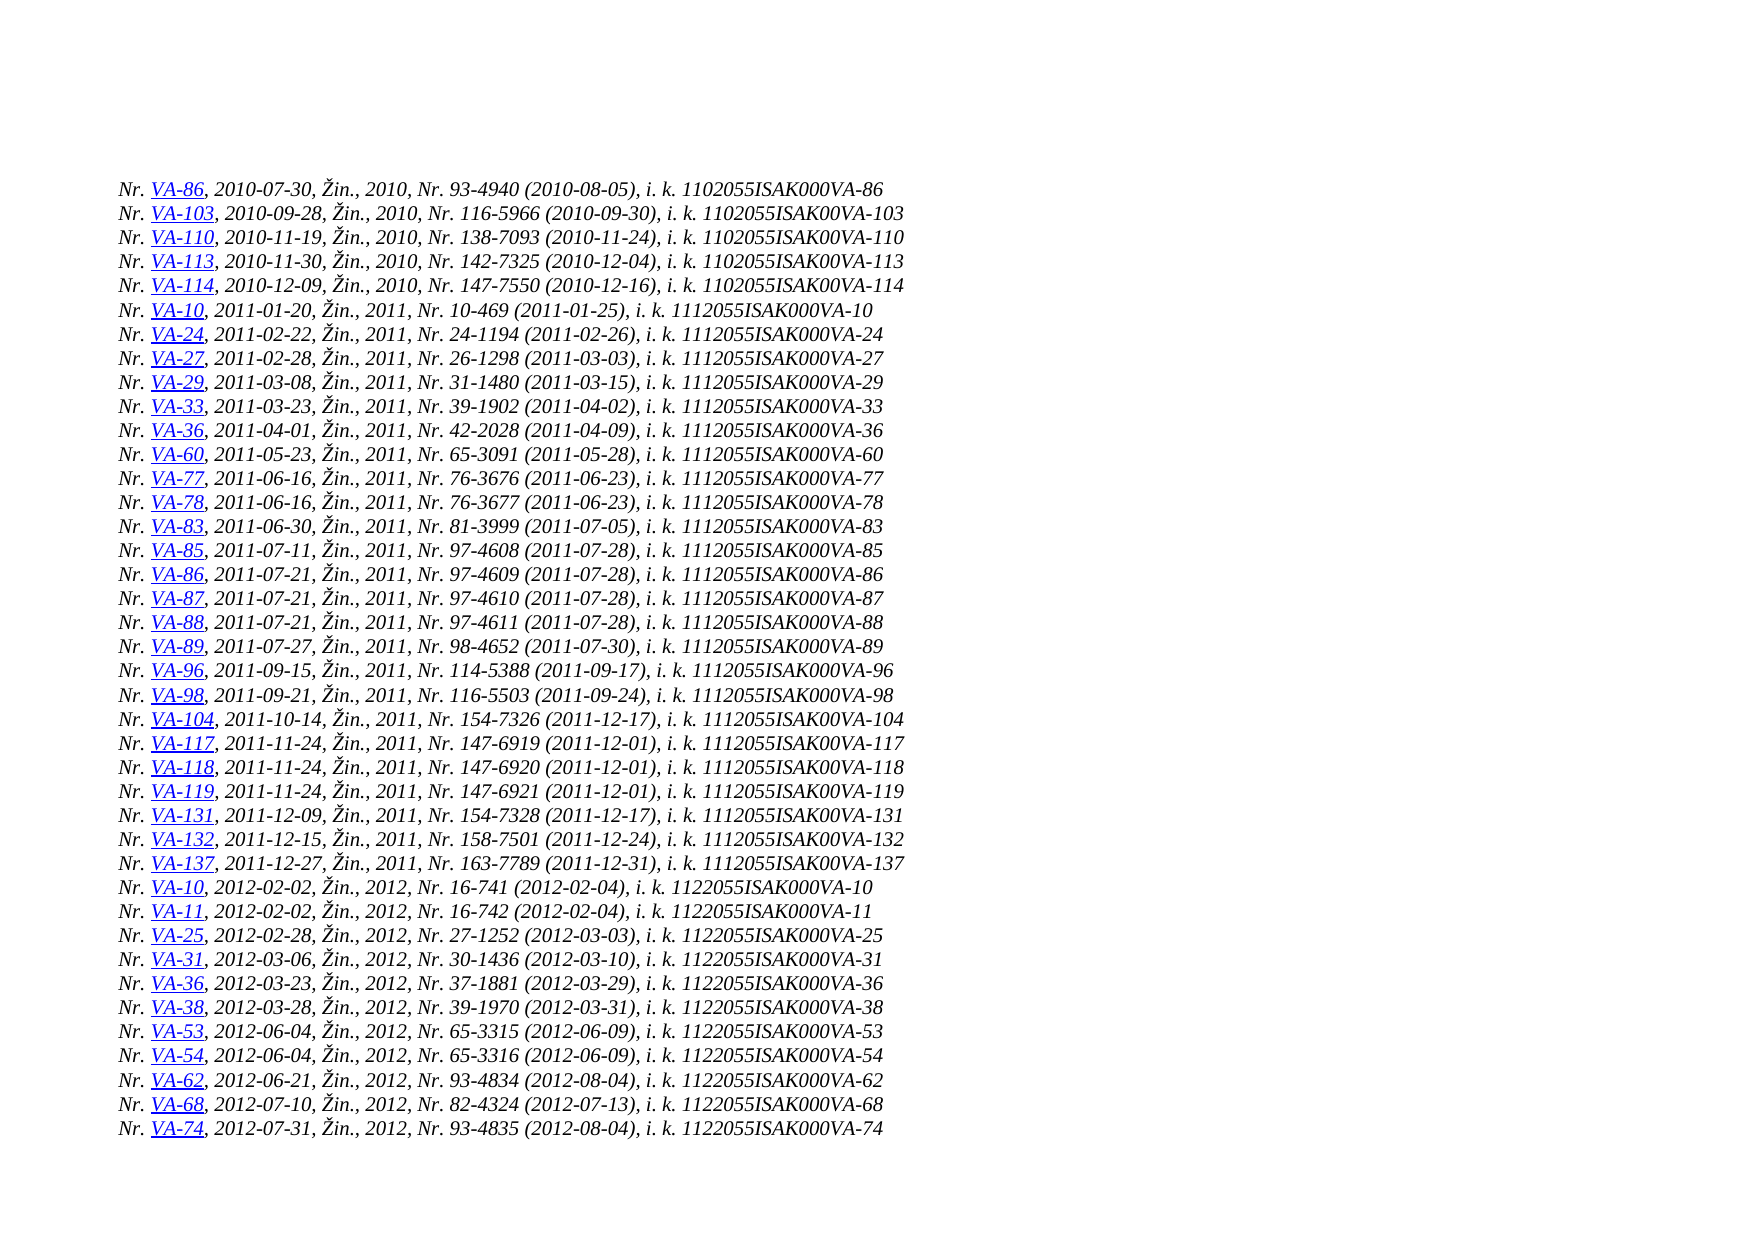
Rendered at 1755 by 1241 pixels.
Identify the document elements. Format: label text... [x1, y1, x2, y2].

text Nr. VA-86, 2010-07-30, Žin., 2010, Nr. 93-4940 (2010-08-05), i. k. 1102055ISAK000VA-86 [118, 177, 1636, 201]
text Nr. VA-85, 2011-07-11, Žin., 2011, Nr. 97-4608 (2011-07-28), i. k. 1112055ISAK000VA-85 [118, 538, 1636, 562]
text Nr. VA-103, 2010-09-28, Žin., 2010, Nr. 116-5966 (2010-09-30), i. k. 1102055ISAK00VA-103 [118, 201, 1636, 225]
text Nr. VA-117, 2011-11-24, Žin., 2011, Nr. 147-6919 (2011-12-01), i. k. 1112055ISAK00VA-117 [118, 731, 1636, 755]
text Nr. VA-78, 2011-06-16, Žin., 2011, Nr. 76-3677 (2011-06-23), i. k. 1112055ISAK000VA-78 [118, 490, 1636, 514]
text Nr. VA-118, 2011-11-24, Žin., 2011, Nr. 147-6920 (2011-12-01), i. k. 1112055ISAK00VA-118 [118, 755, 1636, 779]
text Nr. VA-88, 2011-07-21, Žin., 2011, Nr. 97-4611 (2011-07-28), i. k. 1112055ISAK000VA-88 [118, 610, 1636, 634]
text Nr. VA-104, 2011-10-14, Žin., 2011, Nr. 154-7326 (2011-12-17), i. k. 1112055ISAK00VA-104 [118, 707, 1636, 731]
text Nr. VA-38, 2012-03-28, Žin., 2012, Nr. 39-1970 (2012-03-31), i. k. 1122055ISAK000VA-38 [118, 995, 1636, 1019]
text Nr. VA-89, 2011-07-27, Žin., 2011, Nr. 98-4652 (2011-07-30), i. k. 1112055ISAK000VA-89 [118, 634, 1636, 658]
text Nr. VA-87, 2011-07-21, Žin., 2011, Nr. 97-4610 (2011-07-28), i. k. 1112055ISAK000VA-87 [118, 586, 1636, 610]
text Nr. VA-98, 2011-09-21, Žin., 2011, Nr. 116-5503 (2011-09-24), i. k. 1112055ISAK000VA-98 [118, 682, 1636, 707]
text Nr. VA-11, 2012-02-02, Žin., 2012, Nr. 16-742 (2012-02-04), i. k. 1122055ISAK000VA-11 [118, 899, 1636, 923]
text Nr. VA-60, 2011-05-23, Žin., 2011, Nr. 65-3091 (2011-05-28), i. k. 1112055ISAK000VA-60 [118, 442, 1636, 466]
text Nr. VA-68, 2012-07-10, Žin., 2012, Nr. 82-4324 (2012-07-13), i. k. 1122055ISAK000VA-68 [118, 1092, 1636, 1116]
text Nr. VA-36, 2012-03-23, Žin., 2012, Nr. 37-1881 (2012-03-29), i. k. 1122055ISAK000VA-36 [118, 971, 1636, 995]
text Nr. VA-96, 2011-09-15, Žin., 2011, Nr. 114-5388 (2011-09-17), i. k. 1112055ISAK000VA-96 [118, 658, 1636, 682]
text Nr. VA-62, 2012-06-21, Žin., 2012, Nr. 93-4834 (2012-08-04), i. k. 1122055ISAK000VA-62 [118, 1067, 1636, 1092]
text Nr. VA-33, 2011-03-23, Žin., 2011, Nr. 39-1902 (2011-04-02), i. k. 1112055ISAK000VA-33 [118, 394, 1636, 418]
text Nr. VA-36, 2011-04-01, Žin., 2011, Nr. 42-2028 (2011-04-09), i. k. 1112055ISAK000VA-36 [118, 418, 1636, 442]
text Nr. VA-53, 2012-06-04, Žin., 2012, Nr. 65-3315 (2012-06-09), i. k. 1122055ISAK000VA-53 [118, 1019, 1636, 1043]
text Nr. VA-86, 2011-07-21, Žin., 2011, Nr. 97-4609 (2011-07-28), i. k. 1112055ISAK000VA-86 [118, 562, 1636, 586]
text Nr. VA-119, 2011-11-24, Žin., 2011, Nr. 147-6921 (2011-12-01), i. k. 1112055ISAK00VA-119 [118, 779, 1636, 803]
text Nr. VA-10, 2012-02-02, Žin., 2012, Nr. 16-741 (2012-02-04), i. k. 1122055ISAK000VA-10 [118, 875, 1636, 899]
text Nr. VA-83, 2011-06-30, Žin., 2011, Nr. 81-3999 (2011-07-05), i. k. 1112055ISAK000VA-83 [118, 514, 1636, 538]
text Nr. VA-131, 2011-12-09, Žin., 2011, Nr. 154-7328 (2011-12-17), i. k. 1112055ISAK00VA-131 [118, 803, 1636, 827]
text Nr. VA-77, 2011-06-16, Žin., 2011, Nr. 76-3676 (2011-06-23), i. k. 1112055ISAK000VA-77 [118, 466, 1636, 490]
text Nr. VA-114, 2010-12-09, Žin., 2010, Nr. 147-7550 (2010-12-16), i. k. 1102055ISAK00VA-114 [118, 273, 1636, 297]
text Nr. VA-27, 2011-02-28, Žin., 2011, Nr. 26-1298 (2011-03-03), i. k. 1112055ISAK000VA-27 [118, 346, 1636, 370]
text Nr. VA-29, 2011-03-08, Žin., 2011, Nr. 31-1480 (2011-03-15), i. k. 1112055ISAK000VA-29 [118, 370, 1636, 394]
text Nr. VA-137, 2011-12-27, Žin., 2011, Nr. 163-7789 (2011-12-31), i. k. 1112055ISAK00VA-137 [118, 851, 1636, 875]
text Nr. VA-110, 2010-11-19, Žin., 2010, Nr. 138-7093 (2010-11-24), i. k. 1102055ISAK00VA-110 [118, 225, 1636, 249]
text Nr. VA-113, 2010-11-30, Žin., 2010, Nr. 142-7325 (2010-12-04), i. k. 1102055ISAK00VA-113 [118, 249, 1636, 273]
text Nr. VA-31, 2012-03-06, Žin., 2012, Nr. 30-1436 (2012-03-10), i. k. 1122055ISAK000VA-31 [118, 947, 1636, 971]
text Nr. VA-132, 2011-12-15, Žin., 2011, Nr. 158-7501 (2011-12-24), i. k. 1112055ISAK00VA-132 [118, 827, 1636, 851]
text Nr. VA-25, 2012-02-28, Žin., 2012, Nr. 27-1252 (2012-03-03), i. k. 1122055ISAK000VA-25 [118, 923, 1636, 947]
text Nr. VA-24, 2011-02-22, Žin., 2011, Nr. 24-1194 (2011-02-26), i. k. 1112055ISAK000VA-24 [118, 322, 1636, 346]
text Nr. VA-74, 2012-07-31, Žin., 2012, Nr. 93-4835 (2012-08-04), i. k. 1122055ISAK000VA-74 [118, 1116, 1636, 1140]
text Nr. VA-10, 2011-01-20, Žin., 2011, Nr. 10-469 (2011-01-25), i. k. 1112055ISAK000VA-10 [118, 297, 1636, 322]
text Nr. VA-54, 2012-06-04, Žin., 2012, Nr. 65-3316 (2012-06-09), i. k. 1122055ISAK000VA-54 [118, 1043, 1636, 1067]
